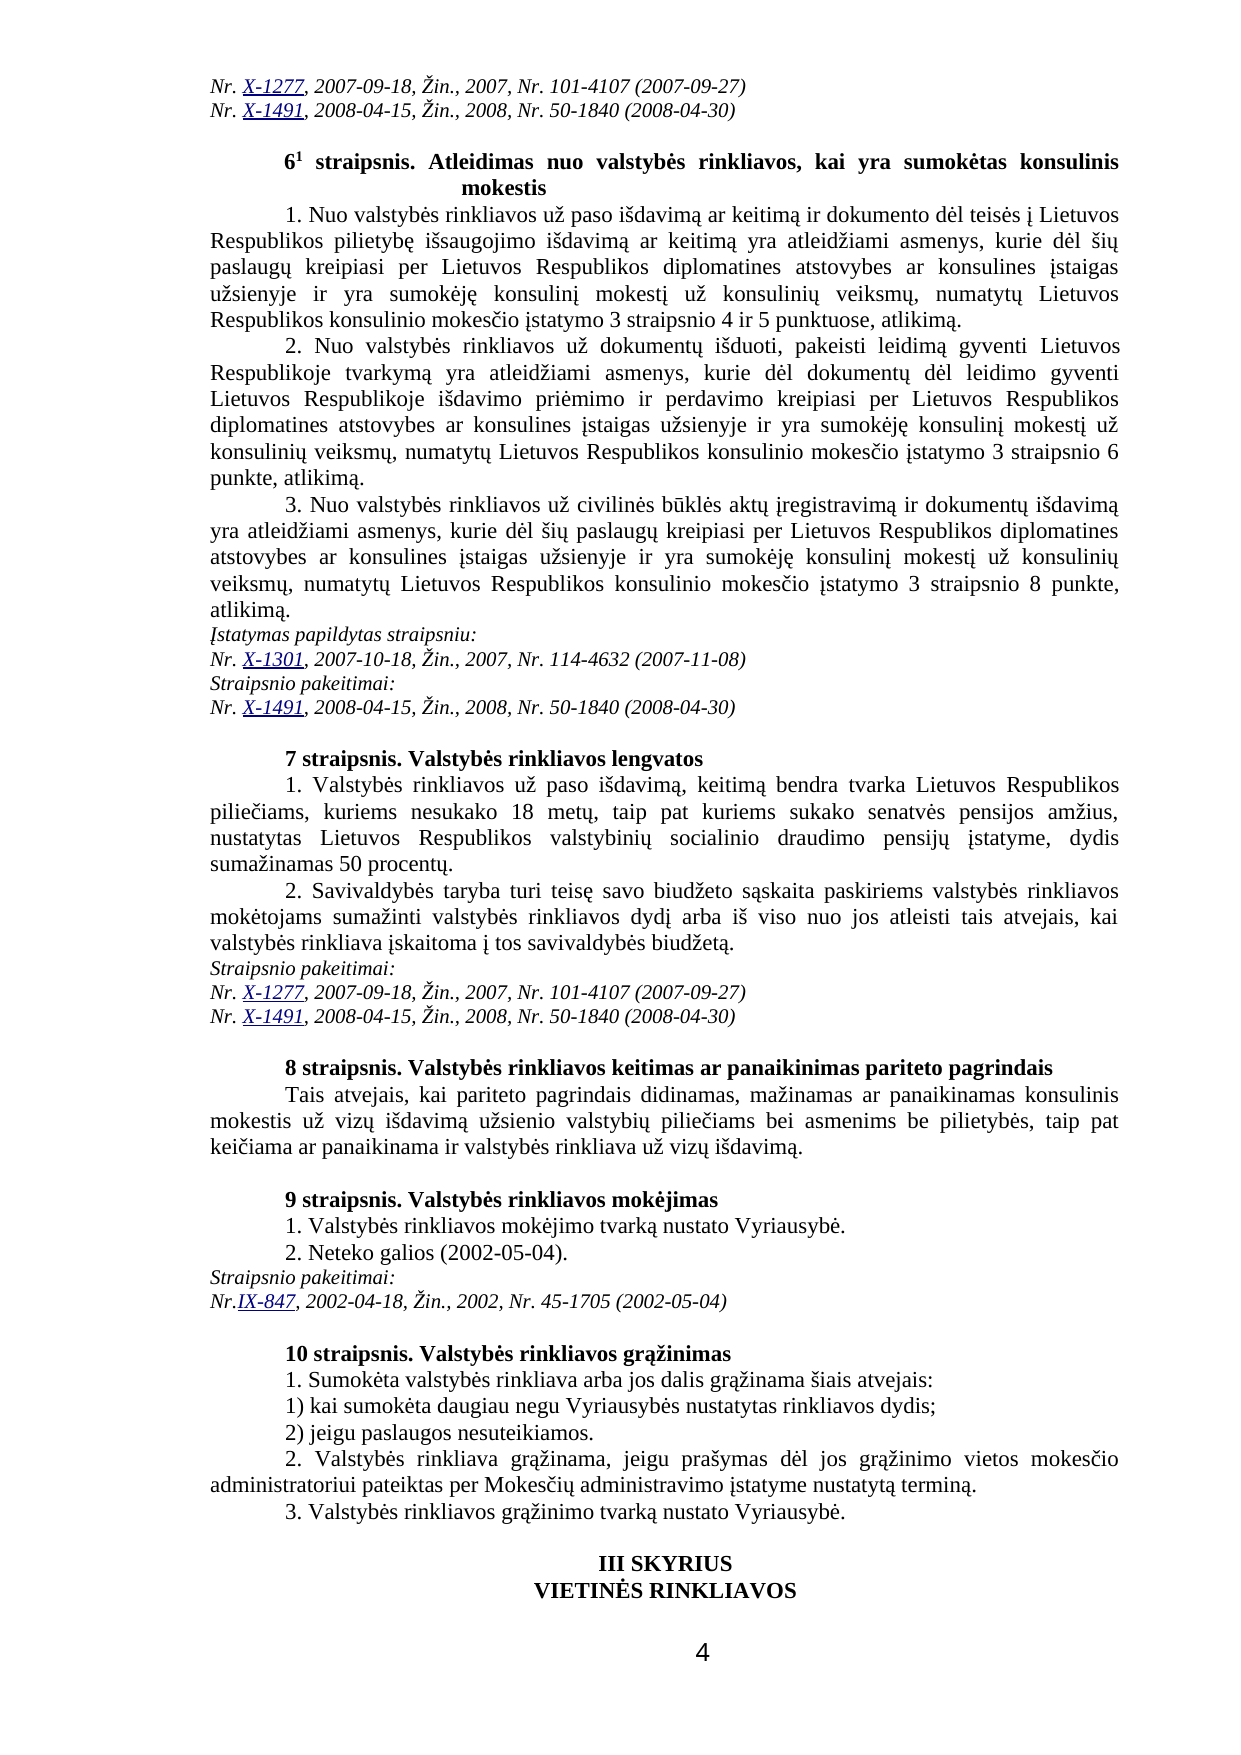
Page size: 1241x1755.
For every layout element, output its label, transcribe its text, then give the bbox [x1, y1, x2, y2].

text 1. Valstybės rinkliavos mokėjimo tvarką nustato Vyriausybė. [210, 1212, 1120, 1239]
text 8 straipsnis. Valstybės rinkliavos keitimas ar panaikinimas pariteto pagrindais [285, 1054, 1120, 1081]
text 61 straipsnis. Atleidimas nuo valstybės rinkliavos, kai yra sumokėtas konsulinis mokestis [284, 148, 1120, 201]
text Straipsnio pakeitimai: [210, 956, 1120, 980]
text 9 straipsnis. Valstybės rinkliavos mokėjimas [210, 1186, 1120, 1212]
text Straipsnio pakeitimai: [210, 1265, 1120, 1289]
text Nr. X-1301, 2007-10-18, Žin., 2007, Nr. 114-4632 (2007-11-08) [210, 646, 1120, 671]
text Nr. X-1491, 2008-04-15, Žin., 2008, Nr. 50-1840 (2008-04-30) [210, 1004, 1120, 1028]
text Nr. X-1491, 2008-04-15, Žin., 2008, Nr. 50-1840 (2008-04-30) [210, 98, 1120, 122]
text Nr. X-1491, 2008-04-15, Žin., 2008, Nr. 50-1840 (2008-04-30) [210, 694, 1120, 719]
text Nr.IX-847, 2002-04-18, Žin., 2002, Nr. 45-1705 (2002-05-04) [210, 1289, 1120, 1313]
text Straipsnio pakeitimai: [210, 671, 1120, 694]
text 3. Valstybės rinkliavos grąžinimo tvarką nustato Vyriausybė. [210, 1498, 1120, 1524]
text Tais atvejais, kai pariteto pagrindais didinamas, mažinamas ar panaikinamas konsulinis mokestis už vizų išdavimą užsienio valstybių piliečiams bei asmenims be pilietybės, taip pat keičiama ar panaikinama ir valstybės rinkliava už vizų išdavimą. [210, 1081, 1120, 1160]
text Įstatymas papildytas straipsniu: [210, 622, 1120, 646]
text 2. Valstybės rinkliava grąžinama, jeigu prašymas dėl jos grąžinimo vietos mokesčio administratoriui pateiktas per Mokesčių administravimo įstatyme nustatytą terminą. [210, 1445, 1120, 1498]
text 7 straipsnis. Valstybės rinkliavos lengvatos [210, 745, 1120, 771]
text 1. Valstybės rinkliavos už paso išdavimą, keitimą bendra tvarka Lietuvos Respublikos piliečiams, kuriems nesukako 18 metų, taip pat kuriems sukako senatvės pensijos amžius, nustatytas Lietuvos Respublikos valstybinių socialinio draudimo pensijų įstatyme, dydis sumažinamas 50 procentų. [210, 771, 1120, 877]
text Nr. X-1277, 2007-09-18, Žin., 2007, Nr. 101-4107 (2007-09-27) [210, 73, 1120, 98]
text Nr. X-1277, 2007-09-18, Žin., 2007, Nr. 101-4107 (2007-09-27) [210, 980, 1120, 1004]
text 2) jeigu paslaugos nesuteikiamos. [210, 1419, 1120, 1445]
text 1) kai sumokėta daugiau negu Vyriausybės nustatytas rinkliavos dydis; [210, 1392, 1120, 1419]
text 2. Savivaldybės taryba turi teisę savo biudžeto sąskaita paskiriems valstybės rinkliavos mokėtojams sumažinti valstybės rinkliavos dydį arba iš viso nuo jos atleisti tais atvejais, kai valstybės rinkliava įskaitoma į tos savivaldybės biudžetą. [210, 877, 1120, 956]
text VIETINĖS RINKLIAVOS [210, 1577, 1120, 1603]
text 1. Sumokėta valstybės rinkliava arba jos dalis grąžinama šiais atvejais: [210, 1366, 1120, 1392]
text 10 straipsnis. Valstybės rinkliavos grąžinimas [210, 1340, 1120, 1366]
text 2. Nuo valstybės rinkliavos už dokumentų išduoti, pakeisti leidimą gyventi Lietuvos Respublikoje tvarkymą yra atleidžiami asmenys, kurie dėl dokumentų dėl leidimo gyventi Lietuvos Respublikoje išdavimo priėmimo ir perdavimo kreipiasi per Lietuvos Respublikos diplomatines atstovybes ar konsulines įstaigas užsienyje ir yra sumokėję konsulinį mokestį už konsulinių veiksmų, numatytų Lietuvos Respublikos konsulinio mokesčio įstatymo 3 straipsnio 6 punkte, atlikimą. [210, 332, 1120, 491]
text 1. Nuo valstybės rinkliavos už paso išdavimą ar keitimą ir dokumento dėl teisės į Lietuvos Respublikos pilietybę išsaugojimo išdavimą ar keitimą yra atleidžiami asmenys, kurie dėl šių paslaugų kreipiasi per Lietuvos Respublikos diplomatines atstovybes ar konsulines įstaigas užsienyje ir yra sumokėję konsulinį mokestį už konsulinių veiksmų, numatytų Lietuvos Respublikos konsulinio mokesčio įstatymo 3 straipsnio 4 ir 5 punktuose, atlikimą. [210, 201, 1120, 332]
text 2. Neteko galios (2002-05-04). [210, 1239, 1120, 1265]
text 3. Nuo valstybės rinkliavos už civilinės būklės aktų įregistravimą ir dokumentų išdavimą yra atleidžiami asmenys, kurie dėl šių paslaugų kreipiasi per Lietuvos Respublikos diplomatines atstovybes ar konsulines įstaigas užsienyje ir yra sumokėję konsulinį mokestį už konsulinių veiksmų, numatytų Lietuvos Respublikos konsulinio mokesčio įstatymo 3 straipsnio 8 punkte, atlikimą. [210, 491, 1120, 622]
text III SKYRIUS [210, 1551, 1120, 1577]
